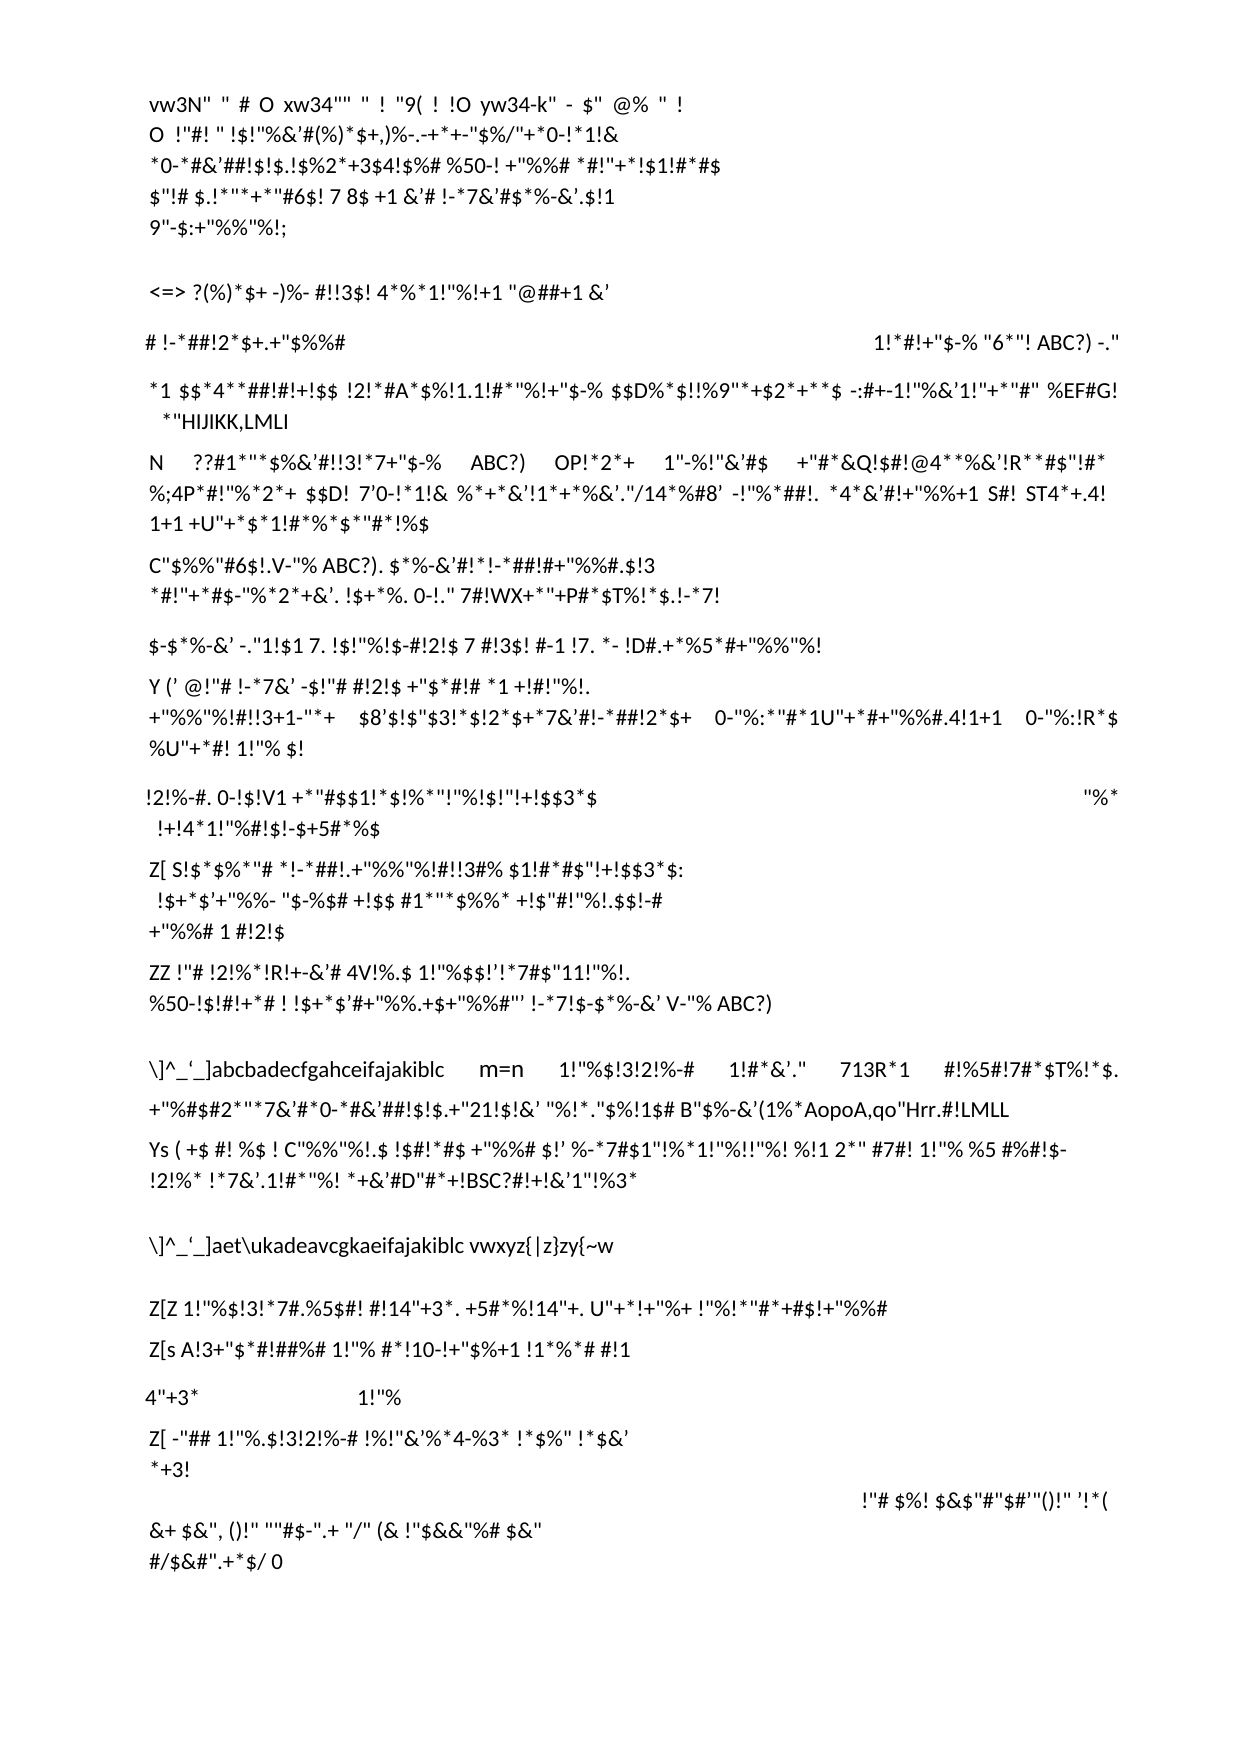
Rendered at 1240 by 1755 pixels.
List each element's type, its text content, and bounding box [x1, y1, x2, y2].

text !2!%* !*7&’.1!#*"%! *+&’#D"#*+!BSC?#!+!&’1"!%3* [149, 1166, 1120, 1194]
text !2!%-#. 0-!$!V1 +*"#$$1!*$!%*"!"%!$!"!+!$$3*$ "%* [145, 783, 1120, 811]
text +"%%# 1 #!2!$ [149, 917, 1120, 945]
text *0-*#&’##!$!$.!$%2*+3$4!$%# %50-! +"%%# *#!"+*!$1!#*#$ [149, 151, 1120, 179]
text Z[s A!3+"$*#!##%# 1!"% #*!10-!+"$%+1 !1*%*# #!1 [149, 1335, 1120, 1363]
text Ys ( +$ #! %$ ! C"%%"%!.$ !$#!*#$ +"%%# $!’ %-*7#$1"!%*1!"%!!"%! %!1 2*" #7#! 1!"% %5 #%#!$- [149, 1135, 1120, 1163]
text Y (’ @!"# !-*7&’ -$!"# #!2!$ +"$*#!# *1 +!#!"%!. [149, 672, 1120, 700]
text vw3N" " # O xw34"" " ! "9( ! !O yw34-k" - $" @% " ! O !"#! " !$!"%&’#(%)*$+,)%-.-+*+-"$%/"+*0-!*1!& [149, 90, 684, 148]
text 9"-$:+"%%"%!; [149, 213, 1120, 241]
text !"# $%! $&$"#"$#’"()!" ’!*( [146, 1486, 1108, 1514]
text 4"+3* 1!"% [145, 1383, 1120, 1412]
text Z[ S!$*$%*"# *!-*##!.+"%%"%!#!!3#% $1!#*#$"!+!$$3*$: [149, 855, 1120, 883]
text !$+*$’+"%%- "$-%$# +!$$ #1*"*$%%* +!$"#!"%!.$$!-# [156, 886, 1120, 914]
text N ??#1*"*$%&’#!!3!*7+"$-% ABC?) OP!*2*+ 1"-%!"&’#$ +"#*&Q!$#!@4**%&’!R**#$"!#*%;4P*#!"%*2*+ $$D! 7’0-!*1!& %*+*&’!1*+*%&’."/14*%#8’ -!"%*##!. *4*&’#!+"%%+1 S#! ST4*+.4!1+1 +U"+*$*1!#*%*$*"#*!%$ [149, 448, 1108, 537]
text C"$%%"#6$!.V-"% ABC?). $*%-&’#!*!-*##!#+"%%#.$!3 [149, 551, 1120, 579]
text *1 $$*4**##!#!+!$$ !2!*#A*$%!1.1!#*"%!+"$-% $$D%*$!!%9"*+$2*+**$ -:#+-1!"%&’1!"+*"#" %EF#G!*"HIJIKK,LMLI [148, 377, 1120, 435]
text # !-*##!2*$+.+"$%%# 1!*#!+"$-% "6*"! ABC?) -." [145, 328, 1120, 356]
text *+3! [149, 1455, 1120, 1483]
text Z[ -"## 1!"%.$!3!2!%-# !%!"&’%*4-%3* !*$%" !*$&’ [149, 1424, 1120, 1452]
text $-$*%-&’ -."1!$1 7. !$!"%!$-#!2!$ 7 #!3$! #-1 !7. *- !D#.+*%5*#+"%%"%! [148, 631, 1120, 659]
text Z[Z 1!"%$!3!*7#.%5$#! #!14"+3*. +5#*%!14"+. U"+*!+"%+ !"%!*"#*+#$!+"%%# [149, 1294, 1120, 1322]
text *#!"+*#$-"%*2*+&’. !$+*%. 0-!." 7#!WX+*"+P#*$T%!*$.!-*7! [149, 582, 1120, 609]
text %50-!$!#!+*# ! !$+*$’#+"%%.+$+"%%#"’ !-*7!$-$*%-&’ V-"% ABC?) [149, 989, 1120, 1017]
text &+ $&", ()!" ""#$-".+ "/" (& !"$&&"%# $&" [149, 1516, 1120, 1544]
text #/$&#".+*$/ 0 [149, 1547, 1120, 1575]
text ZZ !"# !2!%*!R!+-&’# 4V!%.$ 1!"%$$!’!*7#$"11!"%!. [149, 958, 1120, 986]
text \]^_‘_]abcbadecfgahceifajakiblc m=n 1!"%$!3!2!%-# 1!#*&’." 713R*1 #!%5#!7#*$T%!*$. +"%#$#2*"*7&’#*0-*#&’##!$!$.+"21!$!&’ "%!*."$%!1$# B"$%-&’(1%*AopoA,qo"Hrr.#!LMLL [149, 1054, 1120, 1124]
text <=> ?(%)*$+ -)%- #!!3$! 4*%*1!"%!+1 "@##+1 &’ [149, 276, 1120, 307]
text \]^_‘_]aet\ukadeavcgkaeifajakiblc vwxyz{|z}zy{~w [149, 1232, 958, 1260]
text +"%%"%!#!!3+1-"*+ $8’$!$"$3!*$!2*$+*7&’#!-*##!2*$+ 0-"%:*"#*1U"+*#+"%%#.4!1+1 0-"%:!R*$%U"+*#! 1!"% $! [149, 703, 1120, 762]
text $"!# $.!*"*+*"#6$! 7 8$ +1 &’# !-*7&’#$*%-&’.$!1 [149, 182, 1120, 210]
text !+!4*1!"%#!$!-$+5#*%$ [156, 814, 1120, 842]
